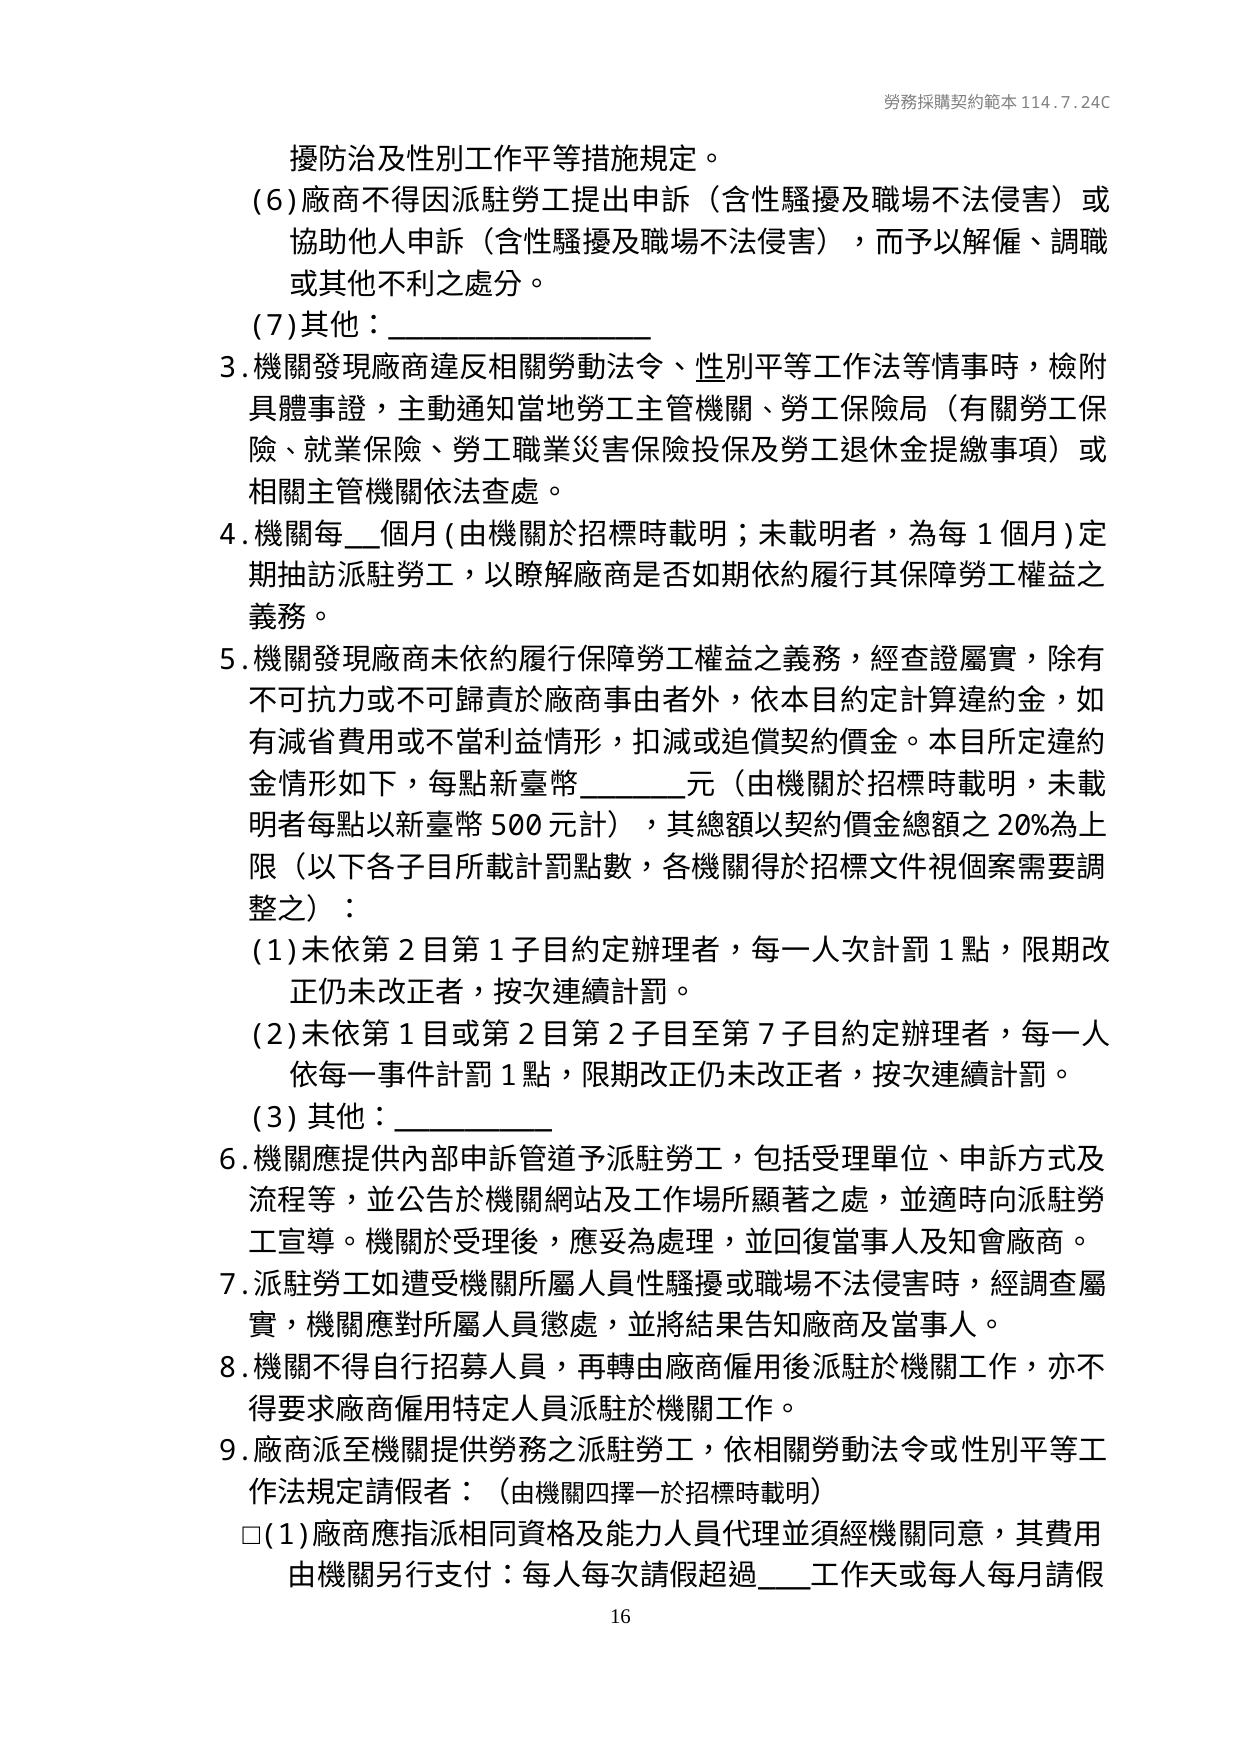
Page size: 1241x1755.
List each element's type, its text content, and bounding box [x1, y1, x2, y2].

text 擾防治及性別工作平等措施規定。 [248, 136, 1110, 177]
text 8.機關不得自行招募人員，再轉由廠商僱用後派駐於機關工作，亦不得要求廠商僱用特定人員派駐於機關工作。 [218, 1344, 1108, 1427]
text (3) 其他：_________ [248, 1094, 1110, 1136]
text 7.派駐勞工如遭受機關所屬人員性騷擾或職場不法侵害時，經調查屬實，機關應對所屬人員懲處，並將結果告知廠商及當事人。 [218, 1261, 1108, 1344]
text (1)未依第2目第1子目約定辦理者，每一人次計罰1點，限期改正仍未改正者，按次連續計罰。 [248, 927, 1110, 1011]
text □(1)廠商應指派相同資格及能力人員代理並須經機關同意，其費用由機關另行支付：每人每次請假超過___工作天或每人每月請假 [242, 1511, 1104, 1594]
text (7)其他：_______________ [248, 302, 1110, 344]
text 9.廠商派至機關提供勞務之派駐勞工，依相關勞動法令或性別平等工作法規定請假者：（由機關四擇一於招標時載明） [218, 1427, 1108, 1511]
text (6)廠商不得因派駐勞工提出申訴（含性騷擾及職場不法侵害）或協助他人申訴（含性騷擾及職場不法侵害），而予以解僱、調職或其他不利之處分。 [248, 177, 1110, 302]
text 4.機關每__個月(由機關於招標時載明；未載明者，為每1個月)定期抽訪派駐勞工，以瞭解廠商是否如期依約履行其保障勞工權益之義務。 [218, 511, 1108, 636]
text 3.機關發現廠商違反相關勞動法令、性別平等工作法等情事時，檢附具體事證，主動通知當地勞工主管機關、勞工保險局（有關勞工保險、就業保險、勞工職業災害保險投保及勞工退休金提繳事項）或相關主管機關依法查處。 [218, 344, 1108, 511]
text (2)未依第1目或第2目第2子目至第7子目約定辦理者，每一人依每一事件計罰1點，限期改正仍未改正者，按次連續計罰。 [248, 1011, 1110, 1094]
text 6.機關應提供內部申訴管道予派駐勞工，包括受理單位、申訴方式及流程等，並公告於機關網站及工作場所顯著之處，並適時向派駐勞工宣導。機關於受理後，應妥為處理，並回復當事人及知會廠商。 [218, 1136, 1108, 1261]
text 5.機關發現廠商未依約履行保障勞工權益之義務，經查證屬實，除有不可抗力或不可歸責於廠商事由者外，依本目約定計算違約金，如有減省費用或不當利益情形，扣減或追償契約價金。本目所定違約金情形如下，每點新臺幣______元（由機關於招標時載明，未載明者每點以新臺幣500元計），其總額以契約價金總額之20%為上限（以下各子目所載計罰點數，各機關得於招標文件視個案需要調整之）： [218, 636, 1108, 927]
